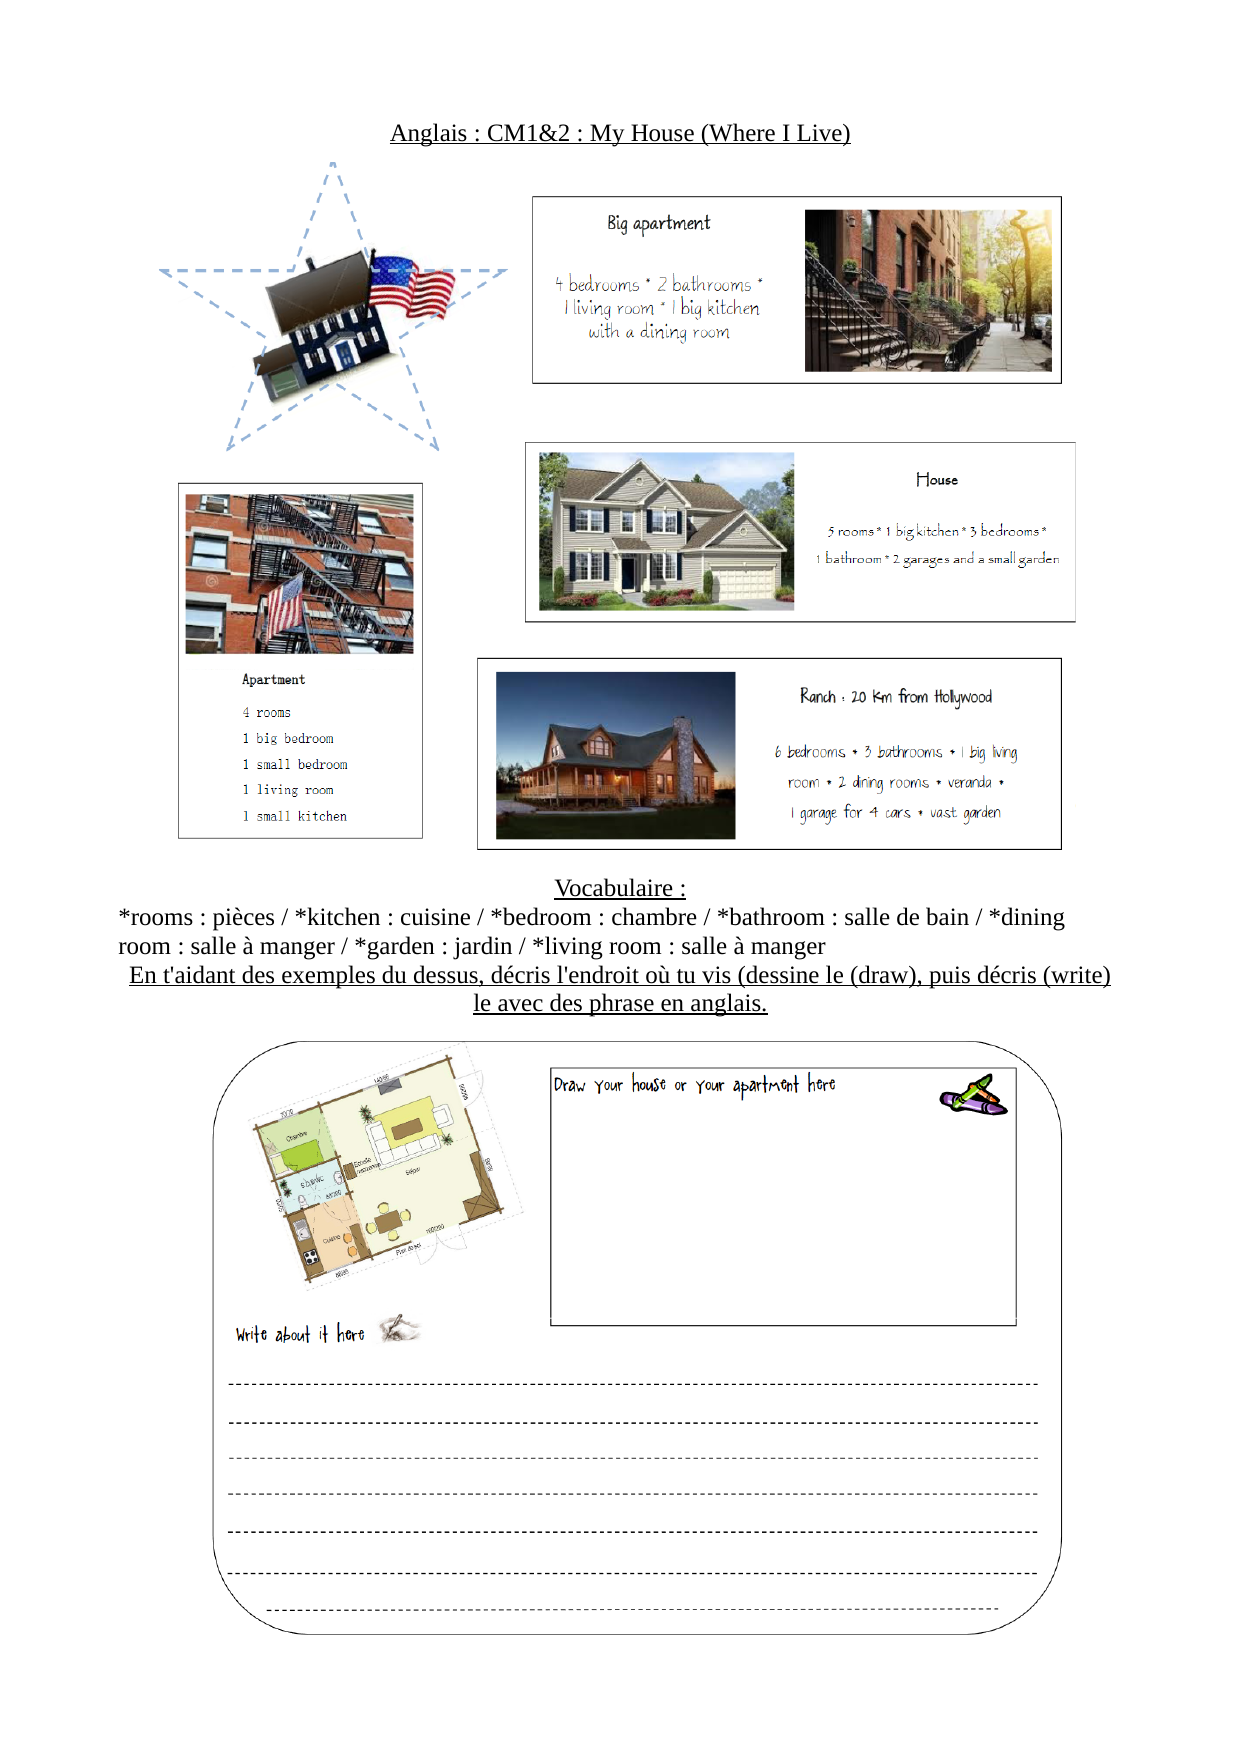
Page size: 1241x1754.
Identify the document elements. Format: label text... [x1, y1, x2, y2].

text Anglais : CM1&2 : My House (Where I Live) [118, 118, 1122, 147]
text Vocabulaire : [118, 147, 1122, 902]
picture [202, 1020, 1063, 1672]
text *rooms : pièces / *kitchen : cuisine / *bedroom : chambre / *bathroom : salle de bain / *dining room : salle à manger / *garden : jardin / *living room : salle à manger [118, 902, 1122, 960]
picture [158, 162, 1076, 874]
text En t'aidant des exemples du dessus, décris l'endroit où tu vis (dessine le (draw), puis décris (write) le avec des phrase en anglais. [118, 960, 1122, 1017]
